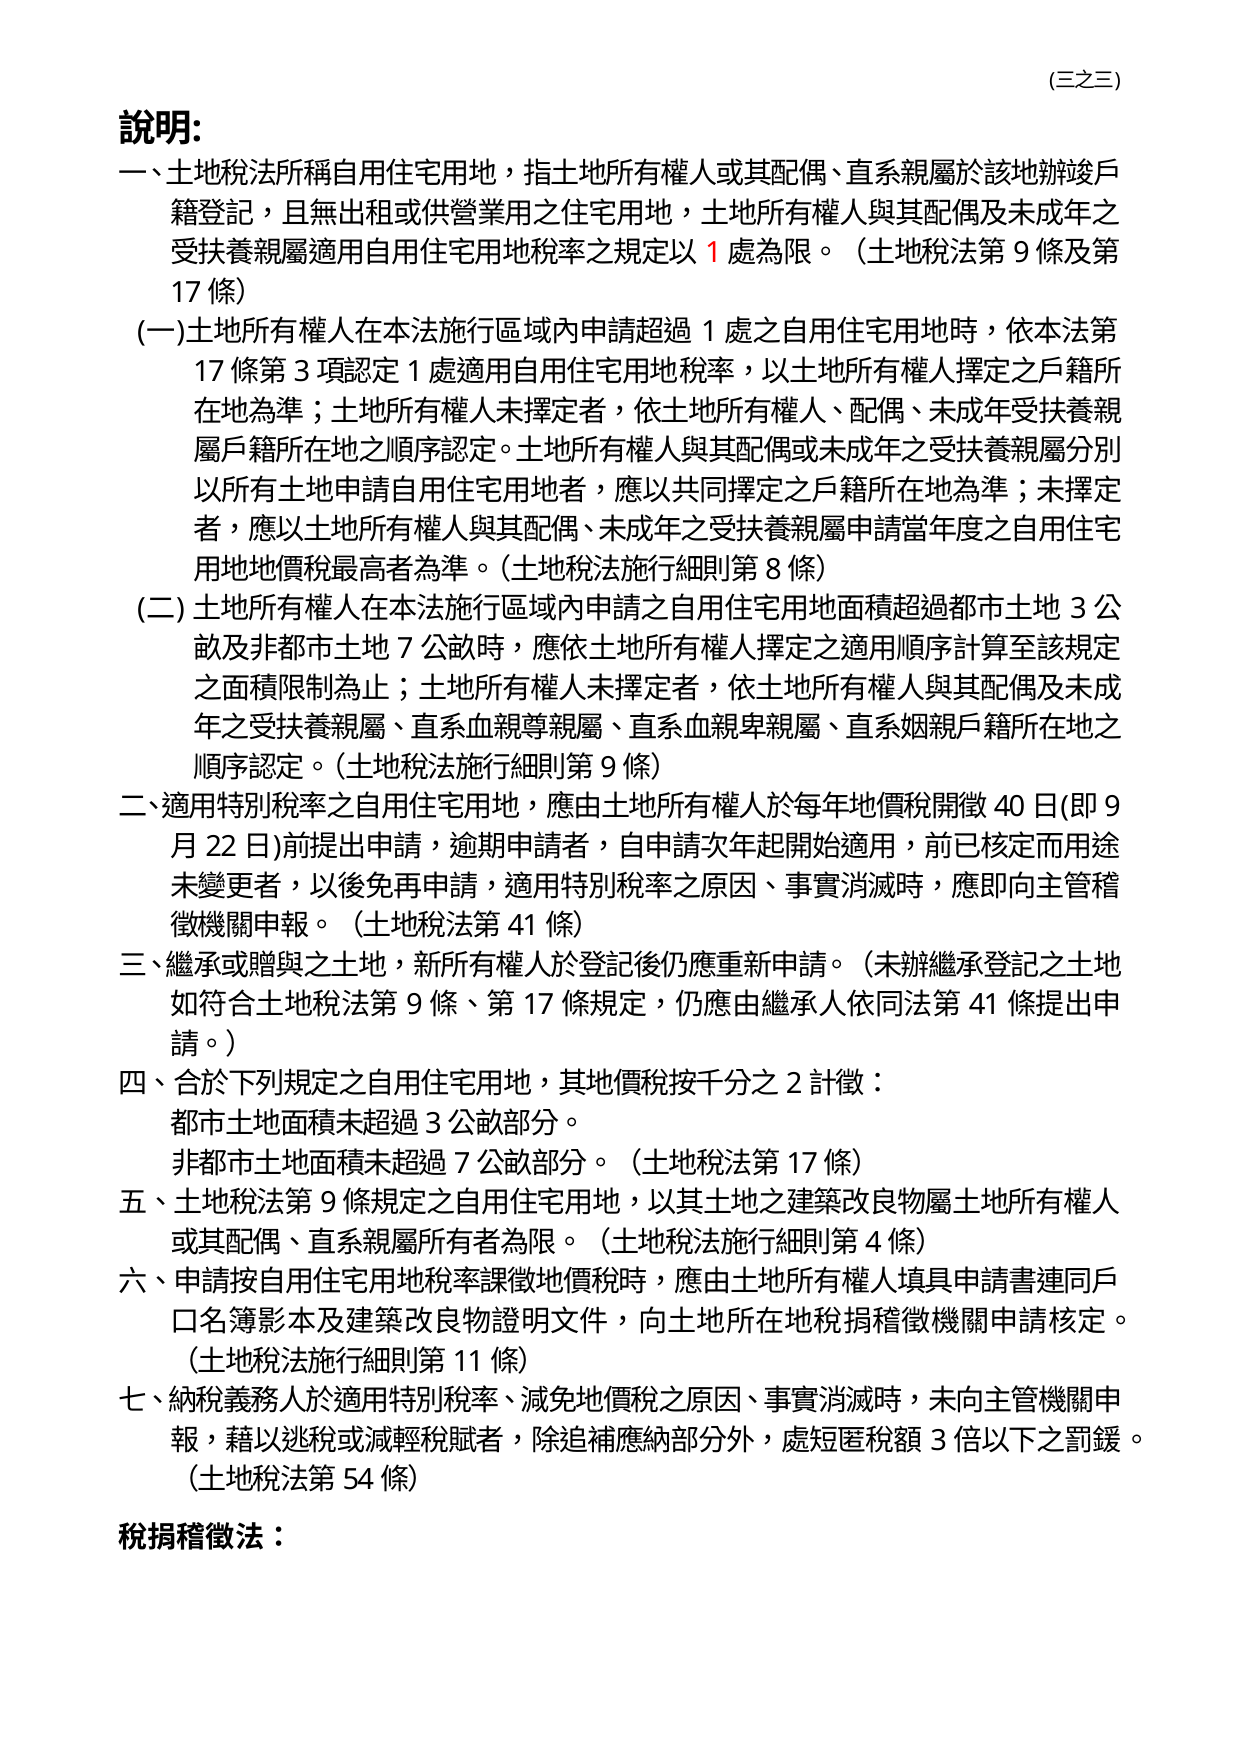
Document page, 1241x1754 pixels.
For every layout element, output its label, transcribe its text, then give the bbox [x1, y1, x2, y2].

text 六、申請按自用住宅用地稅率課徵地價稅時，應由土地所有權人填具申請書連同戶口名簿影本及建築改良物證明文件，向土地所在地稅捐稽徵機關申請核定。（土地稅法施行細則第11條） [118, 1260, 1122, 1379]
text 稅捐稽徵法： [118, 1498, 1122, 1573]
text 四、合於下列規定之自用住宅用地，其地價稅按千分之2計徵： [118, 1062, 1122, 1102]
text 七、納稅義務人於適用特別稅率、減免地價稅之原因、事實消滅時，未向主管機關申報，藉以逃稅或減輕稅賦者，除追補應納部分外，處短匿稅額3倍以下之罰鍰。（土地稅法第54條） [118, 1379, 1122, 1498]
text 五、土地稅法第9條規定之自用住宅用地，以其土地之建築改良物屬土地所有權人或其配偶、直系親屬所有者為限。（土地稅法施行細則第4條） [118, 1181, 1122, 1260]
text (一)土地所有權人在本法施行區域內申請超過1處之自用住宅用地時，依本法第17條第3項認定1處適用自用住宅用地稅率，以土地所有權人擇定之戶籍所在地為準；土地所有權人未擇定者，依土地所有權人、配偶、未成年受扶養親屬戶籍所在地之順序認定。土地所有權人與其配偶或未成年之受扶養親屬分別以所有土地申請自用住宅用地者，應以共同擇定之戶籍所在地為準；未擇定者，應以土地所有權人與其配偶、未成年之受扶養親屬申請當年度之自用住宅用地地價稅最高者為準。（土地稅法施行細則第8條） [137, 310, 1122, 587]
text 說明: [118, 97, 1104, 152]
text 三、繼承或贈與之土地，新所有權人於登記後仍應重新申請。（未辦繼承登記之土地，如符合土地稅法第9條、第17條規定，仍應由繼承人依同法第41條提出申請。） [118, 943, 1122, 1062]
text 非都市土地面積未超過7公畝部分。（土地稅法第17條） [171, 1141, 1077, 1181]
text 一、土地稅法所稱自用住宅用地，指土地所有權人或其配偶、直系親屬於該地辦竣戶籍登記，且無出租或供營業用之住宅用地，土地所有權人與其配偶及未成年之受扶養親屬適用自用住宅用地稅率之規定以1處為限。（土地稅法第9條及第17條） [118, 152, 1122, 310]
text (三之三) [118, 60, 1122, 97]
text 都市土地面積未超過3公畝部分。 [118, 1102, 1077, 1141]
text (二) 土地所有權人在本法施行區域內申請之自用住宅用地面積超過都市土地3公畝及非都市土地7公畝時，應依土地所有權人擇定之適用順序計算至該規定之面積限制為止；土地所有權人未擇定者，依土地所有權人與其配偶及未成年之受扶養親屬、直系血親尊親屬、直系血親卑親屬、直系姻親戶籍所在地之順序認定。（土地稅法施行細則第9條） [137, 587, 1122, 785]
text 二、適用特別稅率之自用住宅用地，應由土地所有權人於每年地價稅開徵40日(即9月22日)前提出申請，逾期申請者，自申請次年起開始適用，前已核定而用途未變更者，以後免再申請，適用特別稅率之原因、事實消滅時，應即向主管稽徵機關申報。（土地稅法第41條） [118, 785, 1122, 943]
